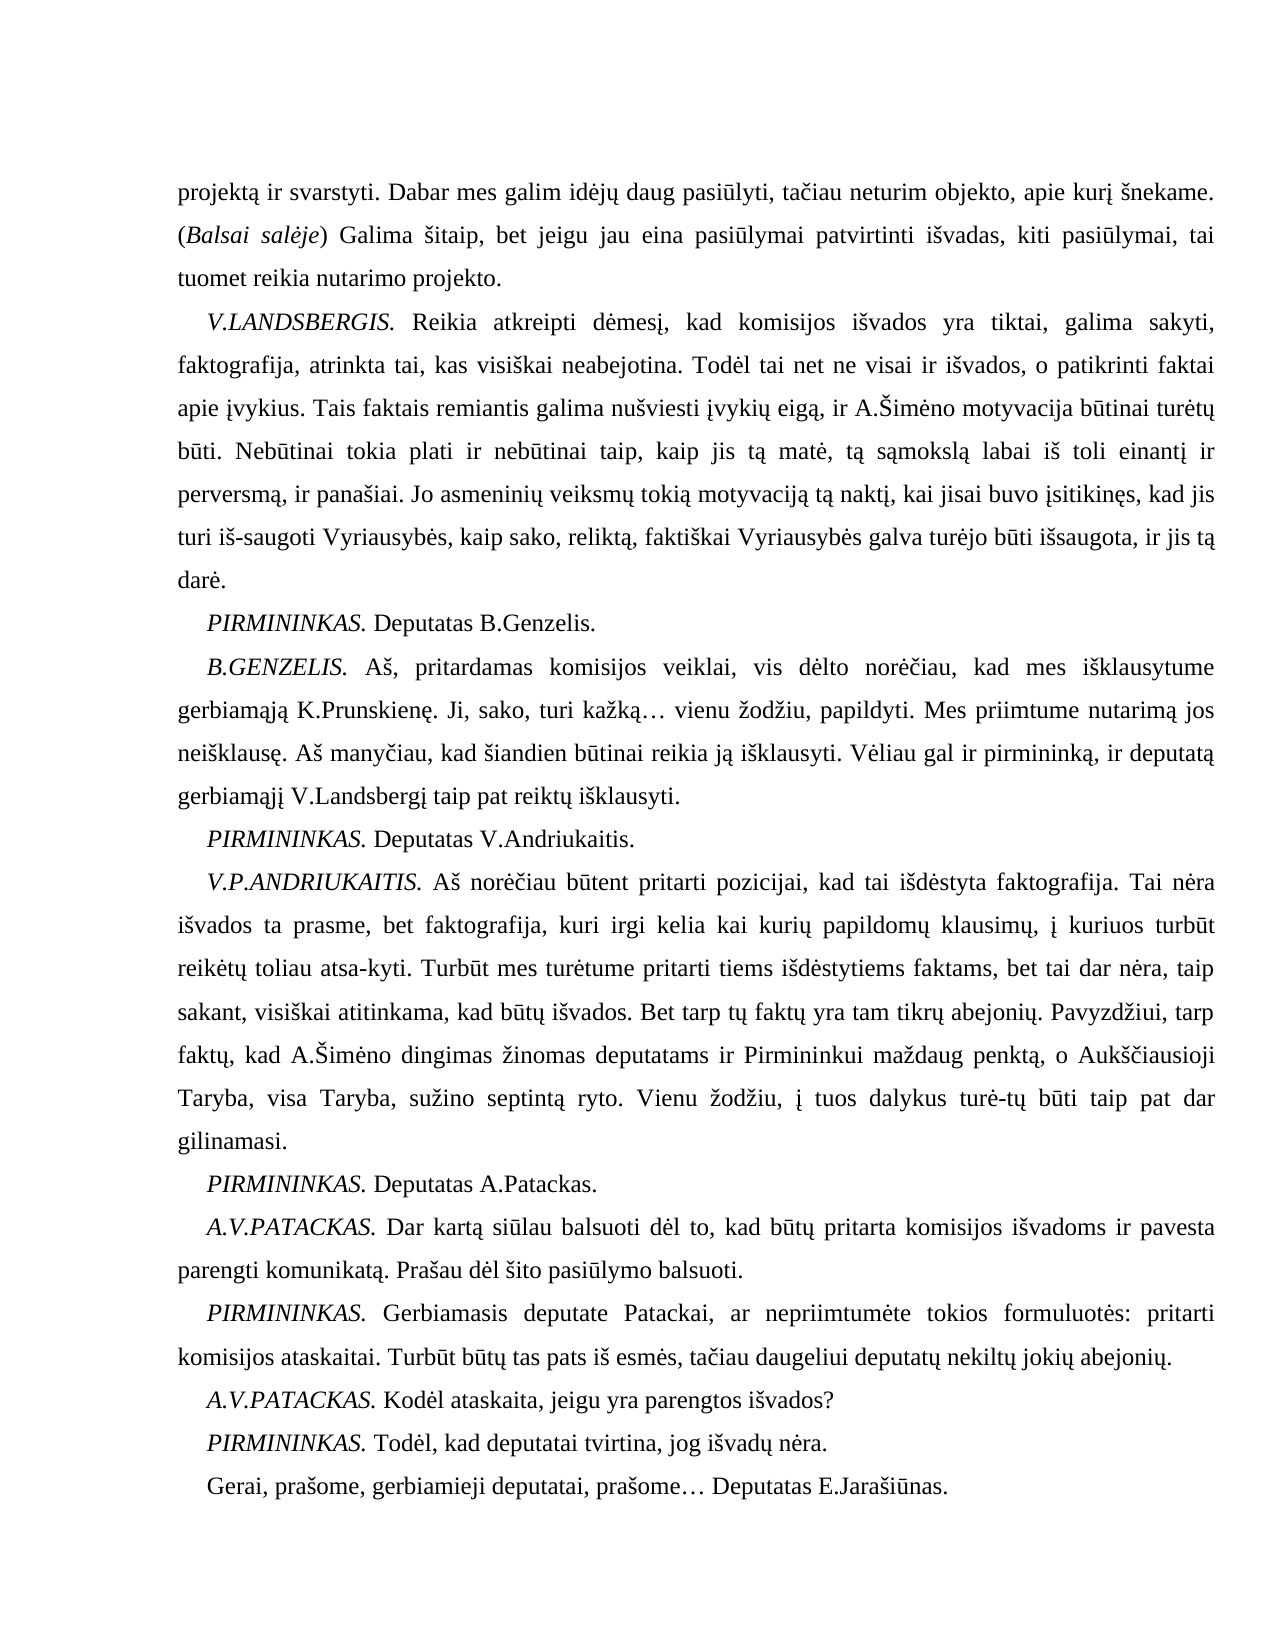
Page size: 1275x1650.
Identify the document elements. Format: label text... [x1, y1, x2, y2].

text PIRMININKAS. Deputatas V.Andriukaitis. [177, 824, 1216, 853]
text V.LANDSBERGIS. Reikia atkreipti dėmesį, kad komisijos išvados yra tiktai, galima sakyti, faktografija, atrinkta tai, kas visiškai neabejotina. Todėl tai net ne visai ir išvados, o patikrinti faktai apie įvykius. Tais faktais remiantis galima nušviesti įvykių eigą, ir A.Šimėno motyvacija būtinai turėtų būti. Nebūtinai tokia plati ir nebūtinai taip, kaip jis tą matė, tą sąmokslą labai iš toli einantį ir perversmą, ir panašiai. Jo asmeninių veiksmų tokią motyvaciją tą naktį, kai jisai buvo įsitikinęs, kad jis turi iš-saugoti Vyriausybės, kaip sako, reliktą, faktiškai Vyriausybės galva turėjo būti išsaugota, ir jis tą darė. [177, 307, 1216, 594]
text B.GENZELIS. Aš, pritardamas komisijos veiklai, vis dėlto norėčiau, kad mes išklausytume gerbiamąją K.Prunskienę. Ji, sako, turi kažką… vienu žodžiu, papildyti. Mes priimtume nutarimą jos neišklausę. Aš manyčiau, kad šiandien būtinai reikia ją išklausyti. Vėliau gal ir pirmininką, ir deputatą gerbiamąjį V.Landsbergį taip pat reiktų išklausyti. [177, 652, 1216, 810]
text PIRMININKAS. Todėl, kad deputatai tvirtina, jog išvadų nėra. [177, 1428, 1216, 1457]
text A.V.PATACKAS. Kodėl ataskaita, jeigu yra parengtos išvados? [177, 1385, 1216, 1413]
text PIRMININKAS. Deputatas B.Genzelis. [177, 608, 1216, 637]
text V.P.ANDRIUKAITIS. Aš norėčiau būtent pritarti pozicijai, kad tai išdėstyta faktografija. Tai nėra išvados ta prasme, bet faktografija, kuri irgi kelia kai kurių papildomų klausimų, į kuriuos turbūt reikėtų toliau atsa-kyti. Turbūt mes turėtume pritarti tiems išdėstytiems faktams, bet tai dar nėra, taip sakant, visiškai atitinkama, kad būtų išvados. Bet tarp tų faktų yra tam tikrų abejonių. Pavyzdžiui, tarp faktų, kad A.Šimėno dingimas žinomas deputatams ir Pirmininkui maždaug penktą, o Aukščiausioji Taryba, visa Taryba, sužino septintą ryto. Vienu žodžiu, į tuos dalykus turė-tų būti taip pat dar gilinamasi. [177, 867, 1216, 1155]
text A.V.PATACKAS. Dar kartą siūlau balsuoti dėl to, kad būtų pritarta komisijos išvadoms ir pavesta parengti komunikatą. Prašau dėl šito pasiūlymo balsuoti. [177, 1212, 1216, 1284]
text PIRMININKAS. Gerbiamasis deputate Patackai, ar nepriimtumėte tokios formuluotės: pritarti komisijos ataskaitai. Turbūt būtų tas pats iš esmės, tačiau daugeliui deputatų nekiltų jokių abejonių. [177, 1298, 1216, 1370]
text projektą ir svarstyti. Dabar mes galim idėjų daug pasiūlyti, tačiau neturim objekto, apie kurį šnekame. (Balsai salėje) Galima šitaip, bet jeigu jau eina pasiūlymai patvirtinti išvadas, kiti pasiūlymai, tai tuomet reikia nutarimo projekto. [177, 177, 1216, 292]
text Gerai, prašome, gerbiamieji deputatai, prašome… Deputatas E.Jarašiūnas. [177, 1471, 1216, 1500]
text PIRMININKAS. Deputatas A.Patackas. [177, 1169, 1216, 1198]
